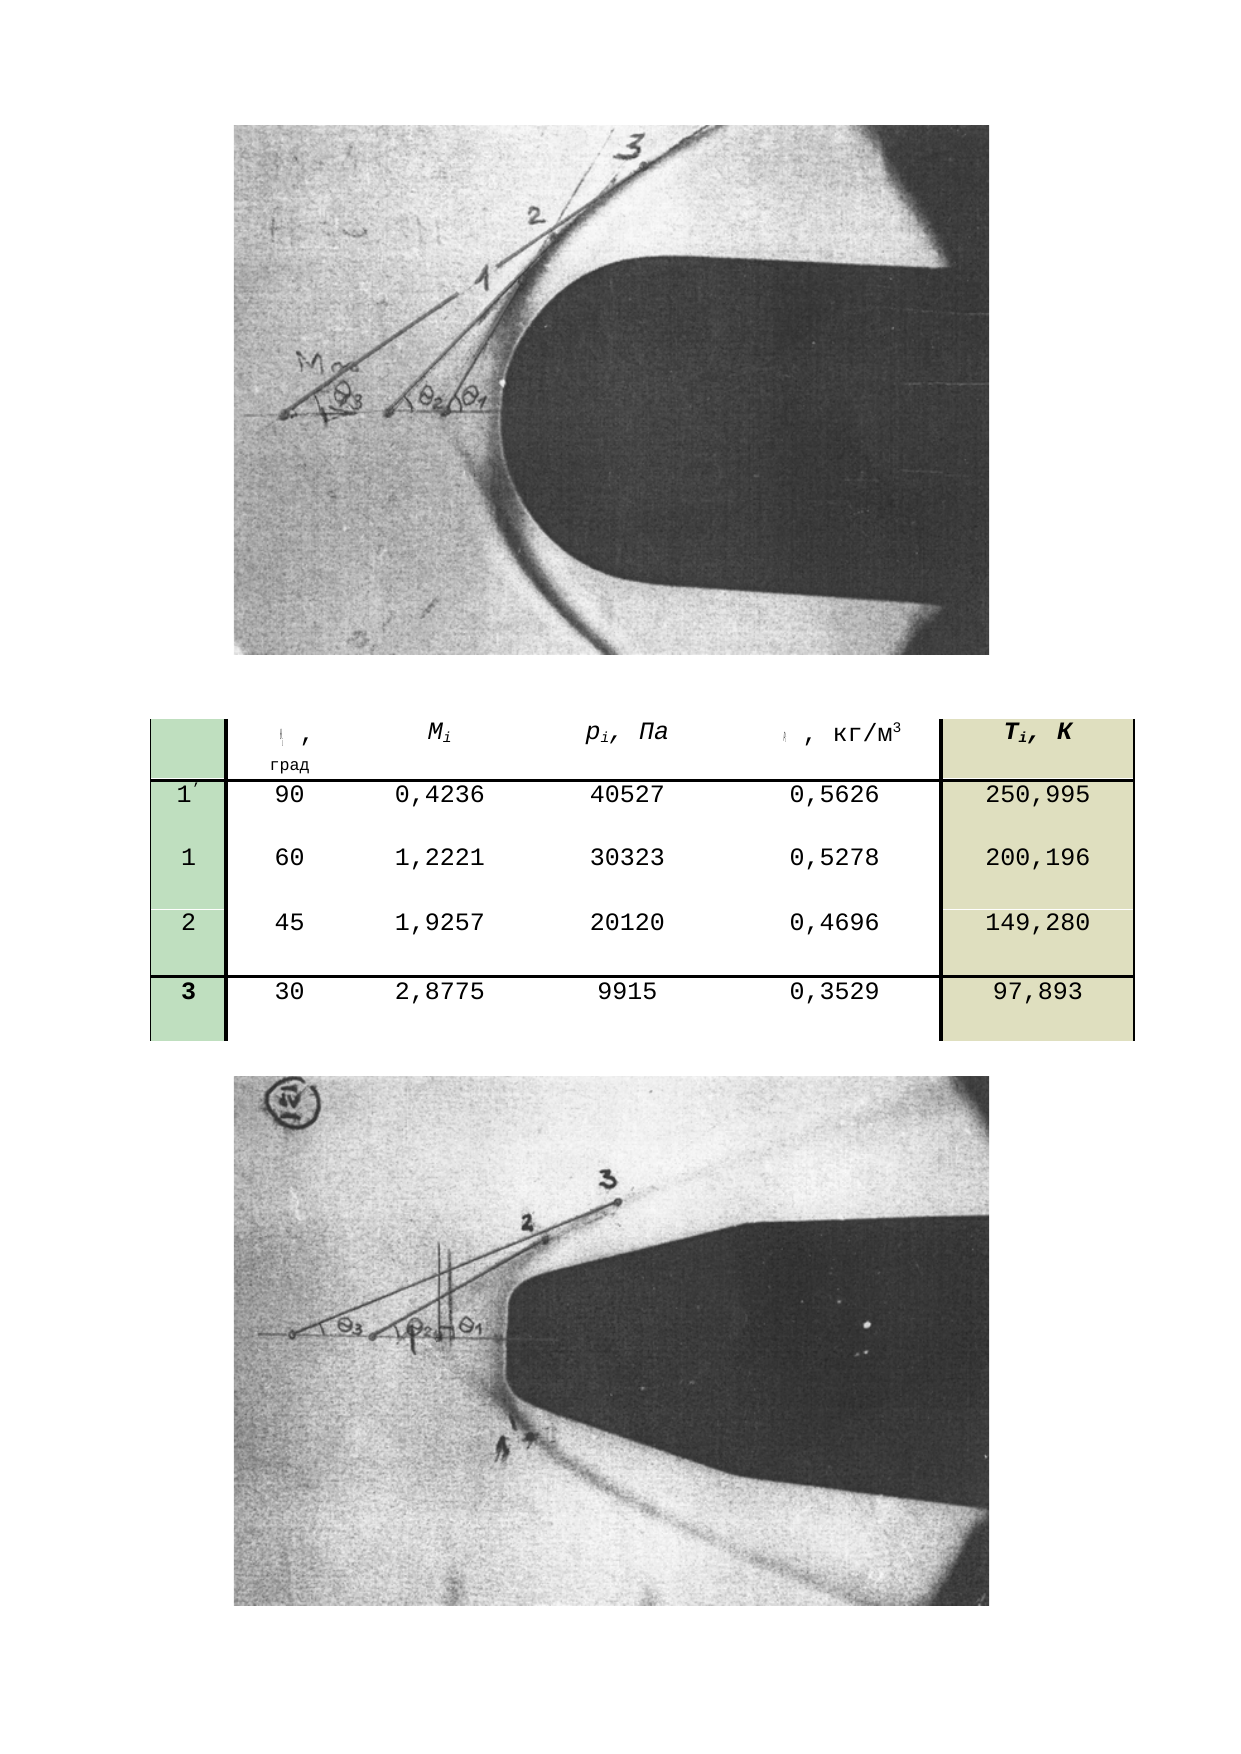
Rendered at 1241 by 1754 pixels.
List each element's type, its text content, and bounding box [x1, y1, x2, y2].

table_cell 20120 [526, 910, 728, 975]
table_cell 250,995 [943, 782, 1133, 844]
table_cell 30 [228, 978, 352, 1041]
table_cell 97,893 [943, 978, 1133, 1041]
table_header Mi [353, 719, 526, 778]
table_cell 0,4236 [353, 782, 526, 844]
table_cell 1,9257 [353, 910, 526, 975]
table_cell 149,280 [943, 910, 1133, 975]
picture [233, 1076, 990, 1606]
table_cell 0,5278 [728, 844, 939, 909]
picture [233, 125, 990, 655]
table_cell 30323 [526, 844, 728, 909]
table_cell 0,5626 [728, 782, 939, 844]
table_header , град [228, 719, 352, 778]
table_cell 45 [228, 910, 352, 975]
table_cell 60 [228, 844, 352, 909]
table_cell 1,2221 [353, 844, 526, 909]
table_cell 1’ [151, 782, 224, 844]
table_cell 200,196 [943, 844, 1133, 909]
table_header , кг/м3 [728, 719, 939, 778]
table_cell 90 [228, 782, 352, 844]
table_header [151, 719, 224, 778]
table_cell 2 [151, 910, 224, 975]
table_cell 9915 [526, 978, 728, 1041]
table_cell 0,4696 [728, 910, 939, 975]
table_cell 2,8775 [353, 978, 526, 1041]
table_cell 1 [151, 844, 224, 909]
table_cell 3 [151, 978, 224, 1041]
table_cell 0,3529 [728, 978, 939, 1041]
table_header Ti, К [943, 719, 1133, 778]
table_header pi, Па [526, 719, 728, 778]
table_cell 40527 [526, 782, 728, 844]
